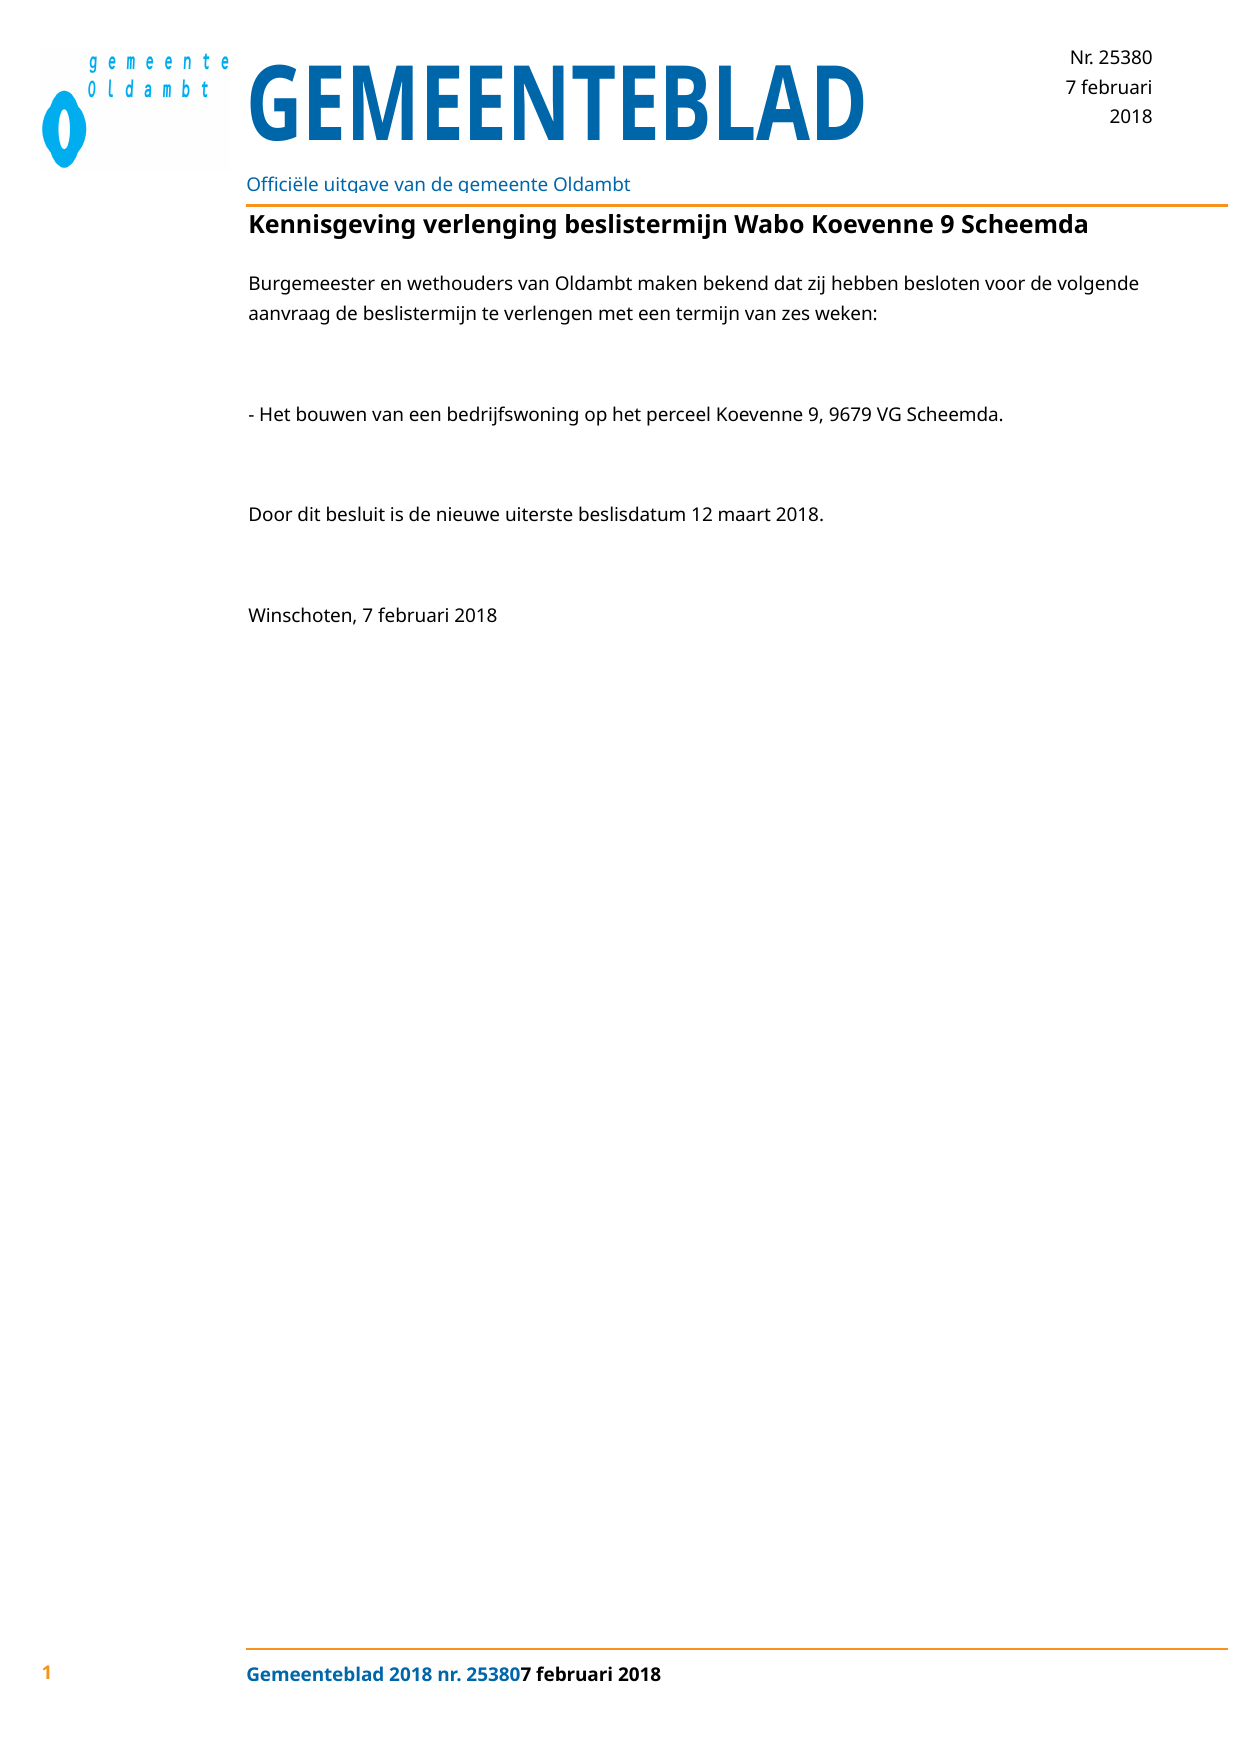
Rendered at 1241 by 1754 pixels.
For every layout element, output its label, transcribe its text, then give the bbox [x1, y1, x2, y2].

text Door dit besluit is de nieuwe uiterste beslisdatum 12 maart 2018. [248, 502, 1152, 527]
picture [41, 47, 231, 172]
text Kennisgeving verlenging beslistermijn Wabo Koevenne 9 Scheemda [248, 207, 1152, 241]
text - Het bouwen van een bedrijfswoning op het perceel Koevenne 9, 9679 VG Scheemda. [248, 401, 1152, 426]
text Burgemeester en wethouders van Oldambt maken bekend dat zij hebben besloten voor de volgende aanvraag de beslistermijn te verlengen met een termijn van zes weken: [248, 270, 1152, 326]
text Winschoten, 7 februari 2018 [248, 602, 1152, 628]
